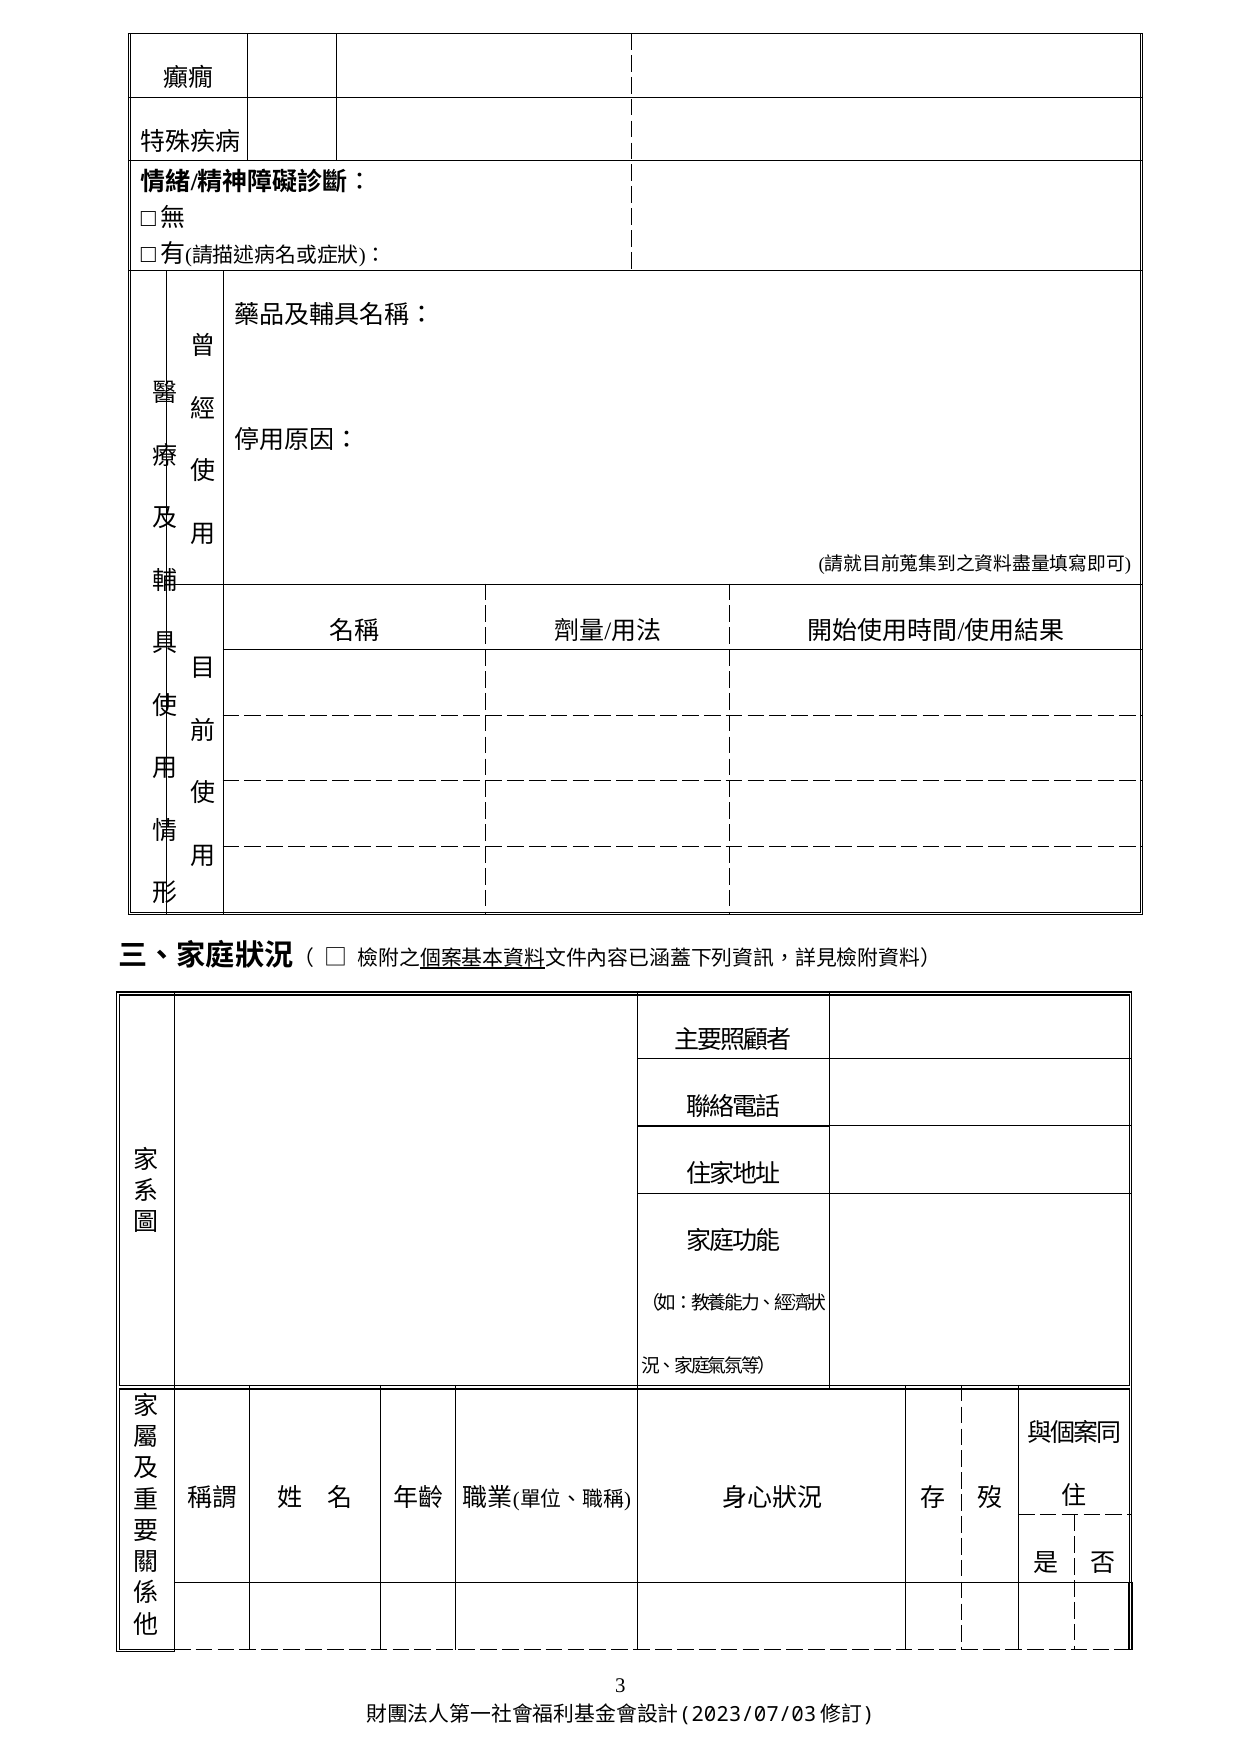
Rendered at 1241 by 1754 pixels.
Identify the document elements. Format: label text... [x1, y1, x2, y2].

table_cell [729, 780, 1140, 846]
table_cell 身心狀況 [638, 1390, 905, 1582]
table_header 主要照顧者 [638, 996, 829, 1058]
table_header [830, 996, 1129, 1058]
table_cell 職業(單位、職稱) [456, 1390, 637, 1582]
table_cell [486, 846, 729, 912]
table_cell 姓 名 [250, 1390, 380, 1582]
table_cell 家庭功能 （如：教養能力、經濟狀況、家庭氣氛等） [638, 1194, 829, 1385]
table_cell [962, 1583, 1018, 1649]
table_cell [1019, 1583, 1074, 1649]
table_cell [631, 34, 1140, 97]
table_cell [456, 1583, 637, 1649]
table_cell 特殊疾病 [131, 98, 247, 160]
table_cell [729, 715, 1140, 780]
table_cell [729, 650, 1140, 715]
table_header [175, 996, 637, 1385]
table_cell 劑量/用法 [486, 585, 729, 649]
table_cell [631, 161, 1140, 270]
table_cell [830, 1194, 1129, 1385]
table_cell 癲癇 [131, 34, 247, 97]
table_cell [1074, 1583, 1128, 1649]
table_cell 否 [1074, 1514, 1129, 1582]
table_cell 曾經使用 [167, 271, 223, 583]
table_cell 聯絡電話 [638, 1059, 829, 1125]
table_cell 與個案同住 [1019, 1390, 1129, 1514]
table_cell [830, 1126, 1129, 1192]
table_cell [250, 1583, 380, 1649]
table_header 家系圖 [120, 996, 174, 1385]
table_cell 歿 [962, 1390, 1018, 1582]
table_cell [638, 1583, 905, 1649]
table_cell [224, 780, 486, 846]
table_cell [224, 650, 486, 715]
table_cell 年齡 [381, 1390, 455, 1582]
table_cell 名稱 [224, 585, 486, 649]
table_cell [830, 1059, 1129, 1125]
table_cell [337, 34, 631, 97]
table_cell [224, 846, 486, 912]
table_cell [248, 34, 336, 97]
table_cell 存 [906, 1390, 962, 1582]
table_cell 是 [1019, 1514, 1074, 1582]
table_cell [906, 1583, 962, 1649]
table_cell 家屬及重要關係他 [120, 1390, 174, 1649]
table_cell 目前使用 [167, 585, 223, 912]
table_cell [729, 846, 1140, 912]
table_cell [175, 1583, 249, 1649]
table_cell 稱謂 [175, 1390, 249, 1582]
table_cell 醫療及輔具使用情形 [131, 271, 166, 912]
table_cell 住家地址 [638, 1127, 829, 1192]
table_cell [248, 98, 336, 160]
table_cell [381, 1583, 455, 1649]
table_cell [337, 98, 631, 160]
table_cell [486, 780, 729, 846]
text 三、家庭狀況（ □ 檢附之個案基本資料文件內容已涵蓋下列資訊，詳見檢附資料） [118, 932, 1122, 974]
table_cell 情緒/精神障礙診斷： □ 無 □ 有(請描述病名或症狀)： [131, 161, 631, 270]
table_cell [486, 715, 729, 780]
table_cell 開始使用時間/使用結果 [729, 585, 1140, 649]
table_cell [486, 650, 729, 715]
table_cell [224, 715, 486, 780]
table_cell 藥品及輔具名稱： 停用原因： (請就目前蒐集到之資料盡量填寫即可) [224, 271, 1140, 583]
table_cell [631, 98, 1140, 160]
